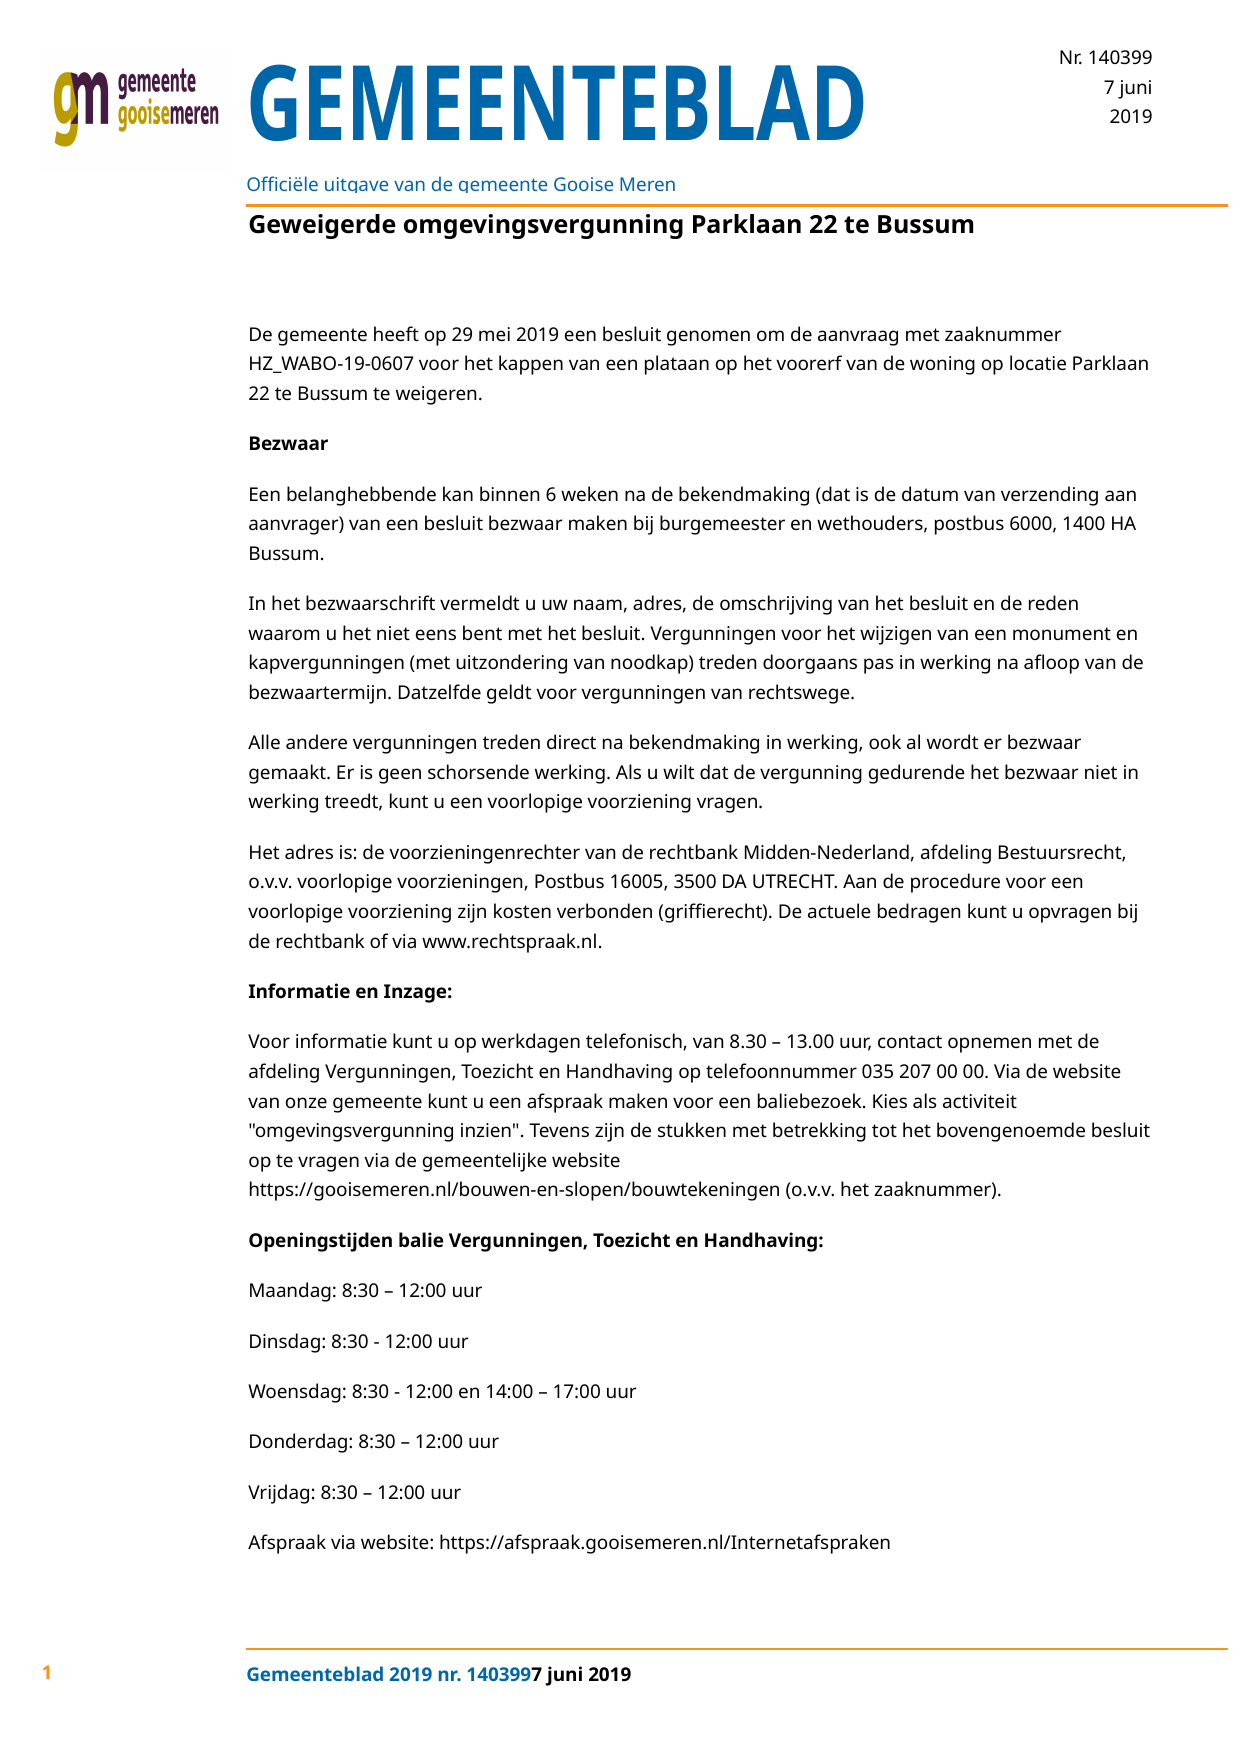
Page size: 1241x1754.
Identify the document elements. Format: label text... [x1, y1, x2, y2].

text Het adres is: de voorzieningenrechter van de rechtbank Midden-Nederland, afdeling Bestuursrecht, o.v.v. voorlopige voorzieningen, Postbus 16005, 3500 DA UTRECHT. Aan de procedure voor een voorlopige voorziening zijn kosten verbonden (griffierecht). De actuele bedragen kunt u opvragen bij de rechtbank of via www.rechtspraak.nl. [248, 839, 1152, 953]
text De gemeente heeft op 29 mei 2019 een besluit genomen om de aanvraag met zaaknummer HZ_WABO-19-0607 voor het kappen van een plataan op het voorerf van de woning op locatie Parklaan 22 te Bussum te weigeren. [248, 321, 1152, 406]
text Geweigerde omgevingsvergunning Parklaan 22 te Bussum [248, 207, 1152, 241]
text Openingstijden balie Vergunningen, Toezicht en Handhaving: [248, 1227, 1152, 1253]
text Dinsdag: 8:30 - 12:00 uur [248, 1328, 1152, 1353]
picture [41, 47, 231, 172]
text Maandag: 8:30 – 12:00 uur [248, 1277, 1152, 1303]
text Vrijdag: 8:30 – 12:00 uur [248, 1479, 1152, 1505]
text Informatie en Inzage: [248, 978, 1152, 1004]
text In het bezwaarschrift vermeldt u uw naam, adres, de omschrijving van het besluit en de reden waarom u het niet eens bent met het besluit. Vergunningen voor het wijzigen van een monument en kapvergunningen (met uitzondering van noodkap) treden doorgaans pas in werking na afloop van de bezwaartermijn. Datzelfde geldt voor vergunningen van rechtswege. [248, 590, 1152, 705]
text Bezwaar [248, 430, 1152, 456]
text Afspraak via website: https://afspraak.gooisemeren.nl/Internetafspraken [248, 1529, 1152, 1555]
text Woensdag: 8:30 - 12:00 en 14:00 – 17:00 uur [248, 1378, 1152, 1404]
text Een belanghebbende kan binnen 6 weken na de bekendmaking (dat is de datum van verzending aan aanvrager) van een besluit bezwaar maken bij burgemeester en wethouders, postbus 6000, 1400 HA Bussum. [248, 481, 1152, 566]
text Voor informatie kunt u op werkdagen telefonisch, van 8.30 – 13.00 uur, contact opnemen met de afdeling Vergunningen, Toezicht en Handhaving op telefoonnummer 035 207 00 00. Via de website van onze gemeente kunt u een afspraak maken voor een baliebezoek. Kies als activiteit "omgevingsvergunning inzien". Tevens zijn de stukken met betrekking tot het bovengenoemde besluit op te vragen via de gemeentelijke website https://gooisemeren.nl/bouwen-en-slopen/bouwtekeningen (o.v.v. het zaaknummer). [248, 1029, 1152, 1202]
text Donderdag: 8:30 – 12:00 uur [248, 1429, 1152, 1454]
text Alle andere vergunningen treden direct na bekendmaking in werking, ook al wordt er bezwaar gemaakt. Er is geen schorsende werking. Als u wilt dat de vergunning gedurende het bezwaar niet in werking treedt, kunt u een voorlopige voorziening vragen. [248, 729, 1152, 814]
